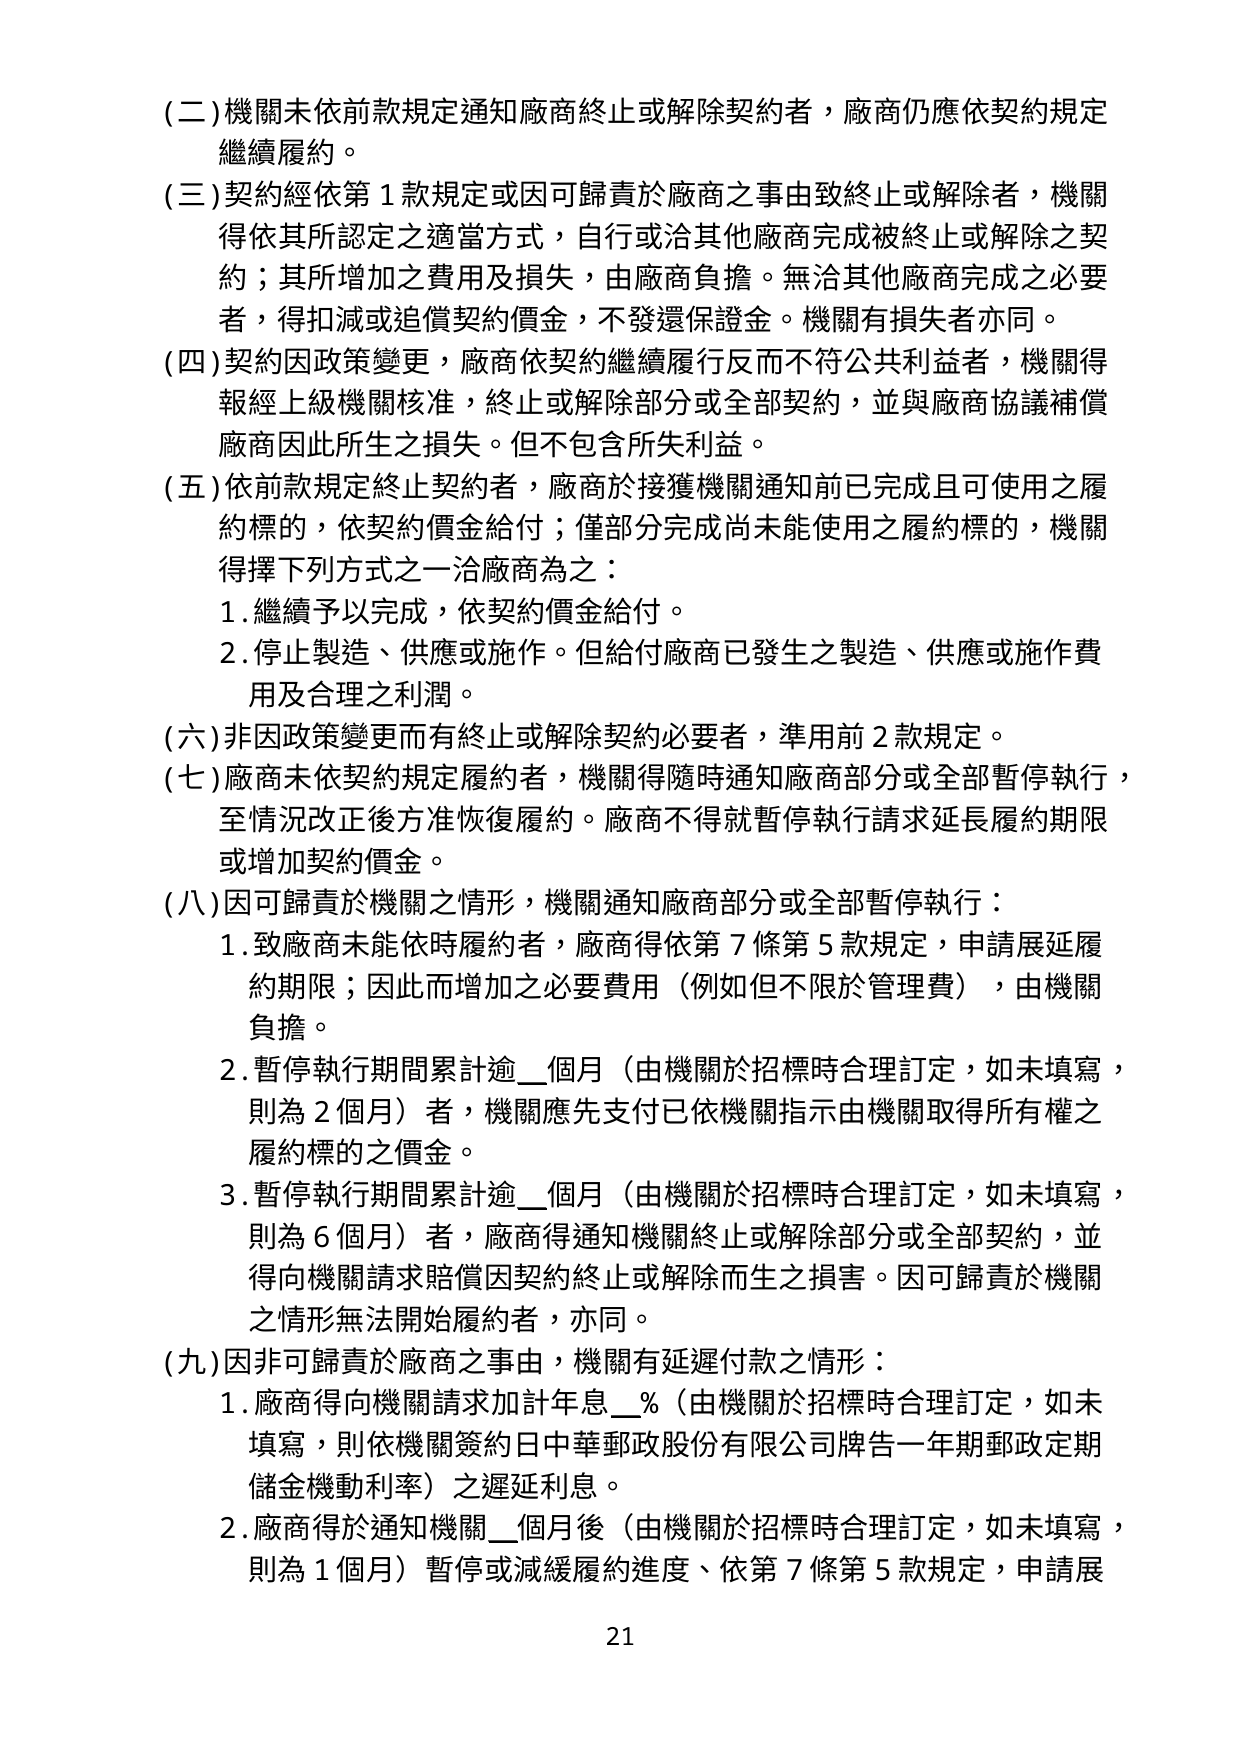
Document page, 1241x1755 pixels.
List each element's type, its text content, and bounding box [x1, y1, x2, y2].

text (二)機關未依前款規定通知廠商終止或解除契約者，廠商仍應依契約規定繼續履約。 [159, 89, 1110, 172]
text 1.致廠商未能依時履約者，廠商得依第7條第5款規定，申請展延履約期限；因此而增加之必要費用（例如但不限於管理費），由機關負擔。 [218, 922, 1104, 1047]
text 1.廠商得向機關請求加計年息＿%（由機關於招標時合理訂定，如未填寫，則依機關簽約日中華郵政股份有限公司牌告一年期郵政定期儲金機動利率）之遲延利息。 [218, 1380, 1104, 1505]
text 1.繼續予以完成，依契約價金給付。 [218, 589, 1104, 630]
text 2.停止製造、供應或施作。但給付廠商已發生之製造、供應或施作費用及合理之利潤。 [218, 630, 1104, 714]
text 2.廠商得於通知機關＿個月後（由機關於招標時合理訂定，如未填寫，則為1個月）暫停或減緩履約進度、依第7條第5款規定，申請展延履約期限；廠商因此增加之必要費用，由機關負擔。 [218, 1505, 1104, 1589]
text 2.暫停執行期間累計逾＿個月（由機關於招標時合理訂定，如未填寫，則為2個月）者，機關應先支付已依機關指示由機關取得所有權之履約標的之價金。 [218, 1047, 1104, 1172]
text (八)因可歸責於機關之情形，機關通知廠商部分或全部暫停執行： [159, 880, 1110, 922]
text (五)依前款規定終止契約者，廠商於接獲機關通知前已完成且可使用之履約標的，依契約價金給付；僅部分完成尚未能使用之履約標的，機關得擇下列方式之一洽廠商為之： [159, 464, 1110, 589]
text 3.暫停執行期間累計逾＿個月（由機關於招標時合理訂定，如未填寫，則為6個月）者，廠商得通知機關終止或解除部分或全部契約，並得向機關請求賠償因契約終止或解除而生之損害。因可歸責於機關之情形無法開始履約者，亦同。 [218, 1172, 1104, 1339]
text (六)非因政策變更而有終止或解除契約必要者，準用前2款規定。 [159, 714, 1110, 755]
text (四)契約因政策變更，廠商依契約繼續履行反而不符公共利益者，機關得報經上級機關核准，終止或解除部分或全部契約，並與廠商協議補償廠商因此所生之損失。但不包含所失利益。 [159, 339, 1110, 464]
text (三)契約經依第1款規定或因可歸責於廠商之事由致終止或解除者，機關得依其所認定之適當方式，自行或洽其他廠商完成被終止或解除之契約；其所增加之費用及損失，由廠商負擔。無洽其他廠商完成之必要者，得扣減或追償契約價金，不發還保證金。機關有損失者亦同。 [159, 172, 1110, 339]
text (九)因非可歸責於廠商之事由，機關有延遲付款之情形： [159, 1339, 1110, 1380]
text (七)廠商未依契約規定履約者，機關得隨時通知廠商部分或全部暫停執行，至情況改正後方准恢復履約。廠商不得就暫停執行請求延長履約期限或增加契約價金。 [159, 755, 1110, 880]
